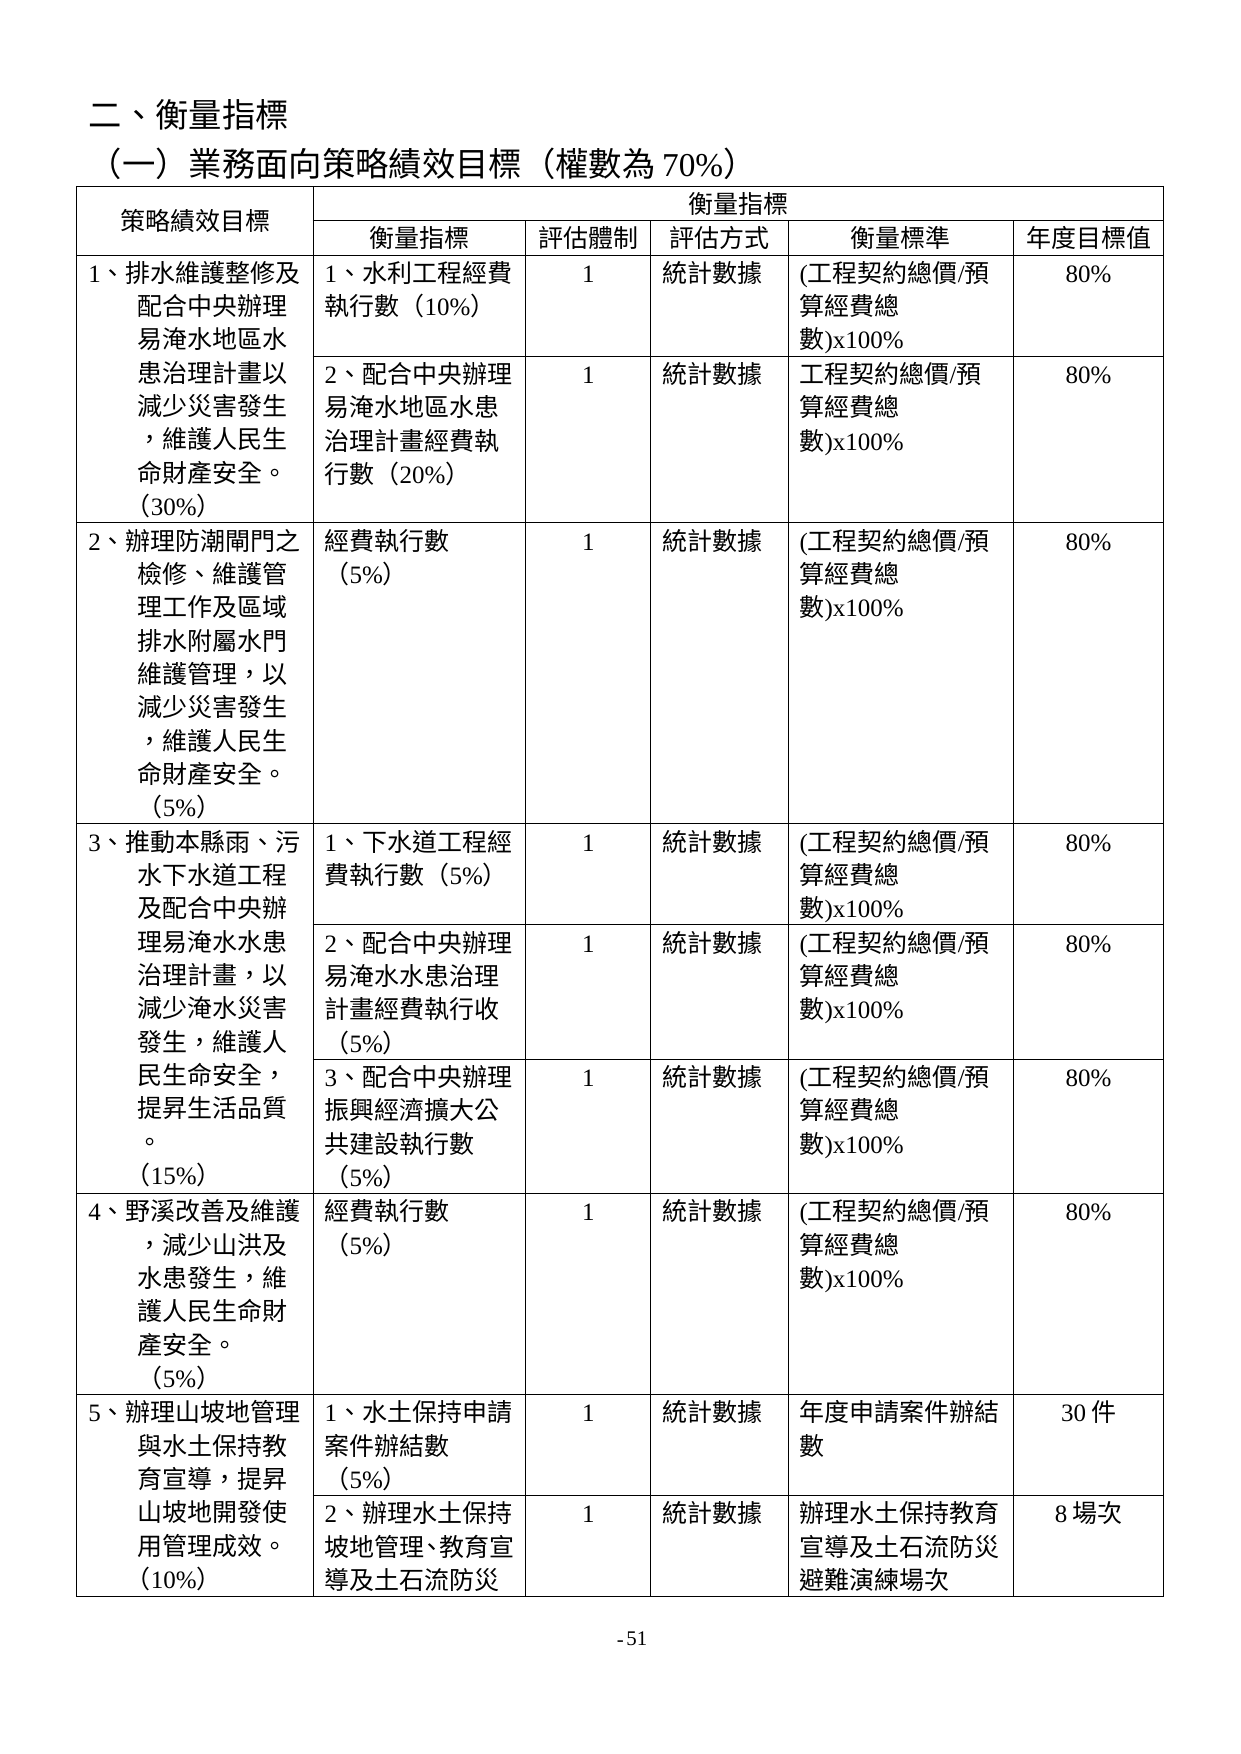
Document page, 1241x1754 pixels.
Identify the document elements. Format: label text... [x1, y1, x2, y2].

table_cell 辦理山坡地管理與水土保持教育宣導，提昇山坡地開發使用管理成效。 （10%） [77, 1395, 313, 1596]
table_cell 30件 [1014, 1395, 1163, 1495]
table_cell 1 [526, 523, 650, 823]
table_cell (工程契約總價/預算經費總數)x100% [789, 1060, 1013, 1193]
table_cell 1、水土保持申請案件辦結數 （5%） [314, 1395, 525, 1495]
table_cell (工程契約總價/預算經費總數)x100% [789, 523, 1013, 823]
table_cell 3、配合中央辦理振興經濟擴大公共建設執行數 （5%） [314, 1060, 525, 1193]
table_cell 統計數據 [651, 1395, 788, 1495]
table_cell 衡量標準 [789, 221, 1013, 254]
table_cell 80% [1014, 256, 1163, 356]
table_cell 1 [526, 256, 650, 356]
table_cell 2、辦理水土保持坡地管理、教育宣導及土石流防災 [314, 1496, 525, 1596]
table_cell (工程契約總價/預算經費總數)x100% [789, 256, 1013, 356]
table_cell 評估方式 [651, 221, 788, 254]
table_cell 1 [526, 1496, 650, 1596]
table_cell 1 [526, 1060, 650, 1193]
table_cell (工程契約總價/預算經費總數)x100% [789, 1194, 1013, 1394]
table_cell 1 [526, 357, 650, 522]
table_cell 80% [1014, 824, 1163, 924]
text （一）業務面向策略績效目標（權數為70%） [88, 137, 1152, 186]
table_cell (工程契約總價/預算經費總數)x100% [789, 824, 1013, 924]
table_cell 推動本縣雨、污水下水道工程及配合中央辦理易淹水水患治理計畫，以減少淹水災害發生，維護人民生命安全，提昇生活品質。 （15%） [77, 824, 313, 1193]
table_cell 年度目標值 [1014, 221, 1163, 254]
table_header 衡量指標 [314, 187, 1163, 220]
table_cell 80% [1014, 925, 1163, 1059]
table_cell 1、下水道工程經費執行數（5%） [314, 824, 525, 924]
table_cell 1 [526, 925, 650, 1059]
table_cell 80% [1014, 523, 1163, 823]
table_cell 統計數據 [651, 1060, 788, 1193]
table_cell 衡量指標 [314, 221, 525, 254]
table_cell 80% [1014, 1194, 1163, 1394]
table_cell 8場次 [1014, 1496, 1163, 1596]
table_cell 評估體制 [526, 221, 650, 254]
table_cell 統計數據 [651, 1194, 788, 1394]
table_cell 統計數據 [651, 824, 788, 924]
table_cell 野溪改善及維護，減少山洪及水患發生，維護人民生命財產安全。（5%） [77, 1194, 313, 1394]
table_cell 經費執行數 （5%） [314, 523, 525, 823]
text 二、衡量指標 [88, 89, 1152, 137]
table_header 策略績效目標 [77, 187, 313, 254]
table_cell 80% [1014, 1060, 1163, 1193]
table_cell 1 [526, 1194, 650, 1394]
table_cell 1 [526, 824, 650, 924]
table_cell 排水維護整修及配合中央辦理易淹水地區水患治理計畫以減少災害發生，維護人民生命財產安全。 （30%） [77, 256, 313, 522]
table_cell 統計數據 [651, 1496, 788, 1596]
table_cell 1、水利工程經費執行數（10%） [314, 256, 525, 356]
table_cell 年度申請案件辦結數 [789, 1395, 1013, 1495]
table_cell 80% [1014, 357, 1163, 522]
table_cell 2、配合中央辦理易淹水地區水患治理計畫經費執行數（20%） [314, 357, 525, 522]
table_cell 2、配合中央辦理易淹水水患治理計畫經費執行收（5%） [314, 925, 525, 1059]
table_cell 統計數據 [651, 523, 788, 823]
table_cell 統計數據 [651, 357, 788, 522]
table_cell 統計數據 [651, 256, 788, 356]
table_cell 辦理防潮閘門之檢修、維護管理工作及區域排水附屬水門維護管理，以減少災害發生，維護人民生命財產安全。（5%） [77, 523, 313, 823]
table_cell 工程契約總價/預算經費總數)x100% [789, 357, 1013, 522]
table_cell 1 [526, 1395, 650, 1495]
table_cell (工程契約總價/預算經費總數)x100% [789, 925, 1013, 1059]
table_cell 辦理水土保持教育宣導及土石流防災避難演練場次 [789, 1496, 1013, 1596]
table_cell 統計數據 [651, 925, 788, 1059]
table_cell 經費執行數 （5%） [314, 1194, 525, 1394]
